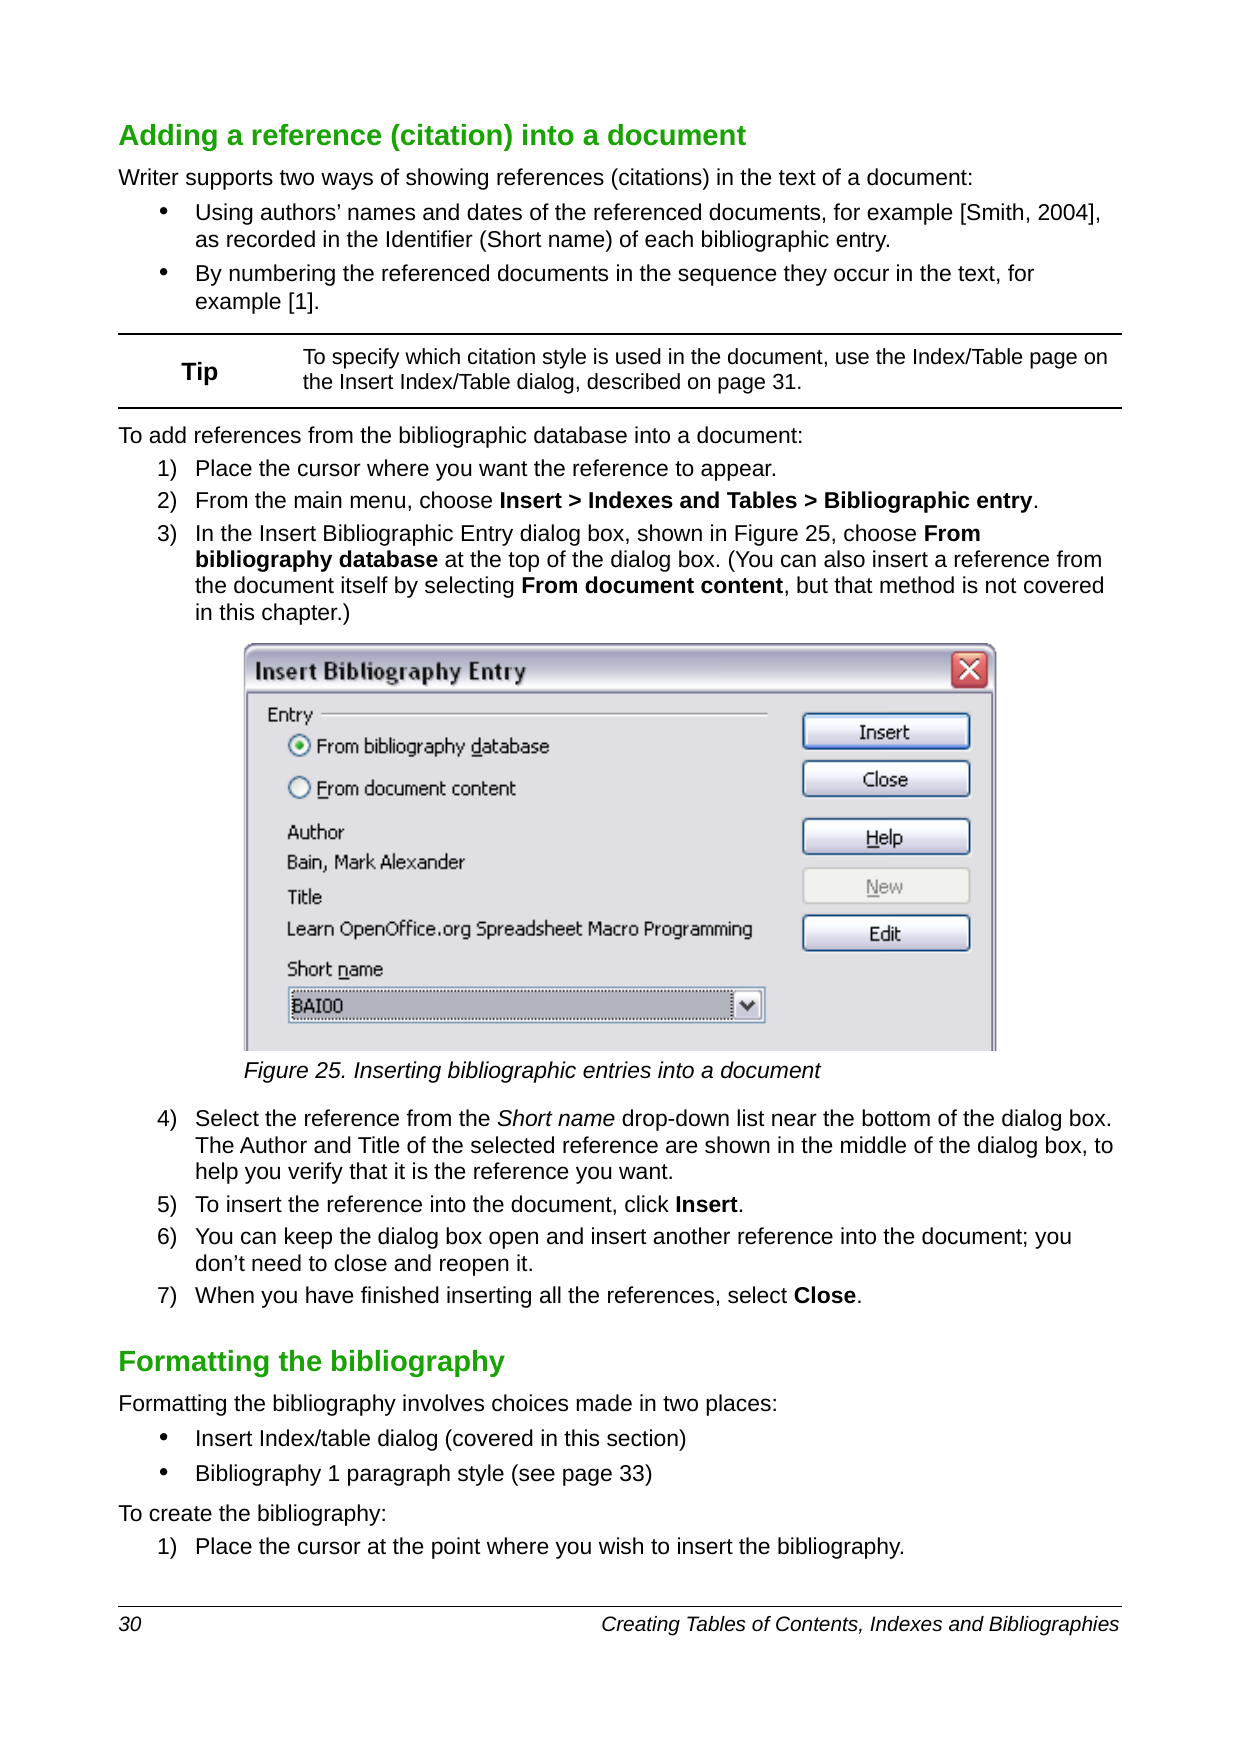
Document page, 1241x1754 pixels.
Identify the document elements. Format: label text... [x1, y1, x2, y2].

subtitle Adding a reference (citation) into a document [118, 118, 1122, 152]
list Place the cursor where you want the reference to appear. [177, 454, 1122, 481]
table_header To specify which citation style is used in the document, use the Index/Table page on the Insert Index/Table dialog, described on page 31. [281, 335, 1122, 407]
subtitle Formatting the bibliography [118, 1344, 1122, 1378]
list You can keep the dialog box open and insert another reference into the document; you don’t need to close and reopen it. [177, 1223, 1122, 1276]
table_header Tip [118, 335, 281, 407]
list Select the reference from the Short name drop-down list near the bottom of the dialog box. The Author and Title of the selected reference are shown in the middle of the dialog box, to help you verify that it is the reference you want. [177, 1105, 1122, 1184]
list From the main menu, choose Insert > Indexes and Tables > Bibliographic entry. [177, 487, 1122, 513]
list Writer supports two ways of showing references (citations) in the text of a document: [118, 164, 1122, 190]
picture [243, 643, 997, 1051]
list Formatting the bibliography involves choices made in two places: [118, 1390, 1122, 1416]
list By numbering the referenced documents in the sequence they occur in the text, for example [1]. [156, 259, 1122, 314]
list To insert the reference into the document, click Insert. [177, 1191, 1122, 1217]
list When you have finished inserting all the references, select Close. [177, 1282, 1122, 1309]
list To add references from the bibliographic database into a document: [118, 422, 1122, 448]
list Using authors’ names and dates of the referenced documents, for example [Smith, 2004], as recorded in the Identifier (Short name) of each bibliographic entry. [156, 197, 1122, 252]
text Figure 25. Inserting bibliographic entries into a document [244, 1057, 996, 1083]
list Place the cursor at the point where you wish to insert the bibliography. [177, 1533, 1122, 1559]
list To create the bibliography: [118, 1500, 1122, 1526]
list Bibliography 1 paragraph style (see page 33) [156, 1458, 1122, 1487]
list In the Insert Bibliographic Entry dialog box, shown in Figure 25, choose From bibliography database at the top of the dialog box. (You can also insert a reference from the document itself by selecting From document content, but that method is not covered in this chapter.) [177, 520, 1122, 625]
list Insert Index/table dialog (covered in this section) [156, 1423, 1122, 1452]
